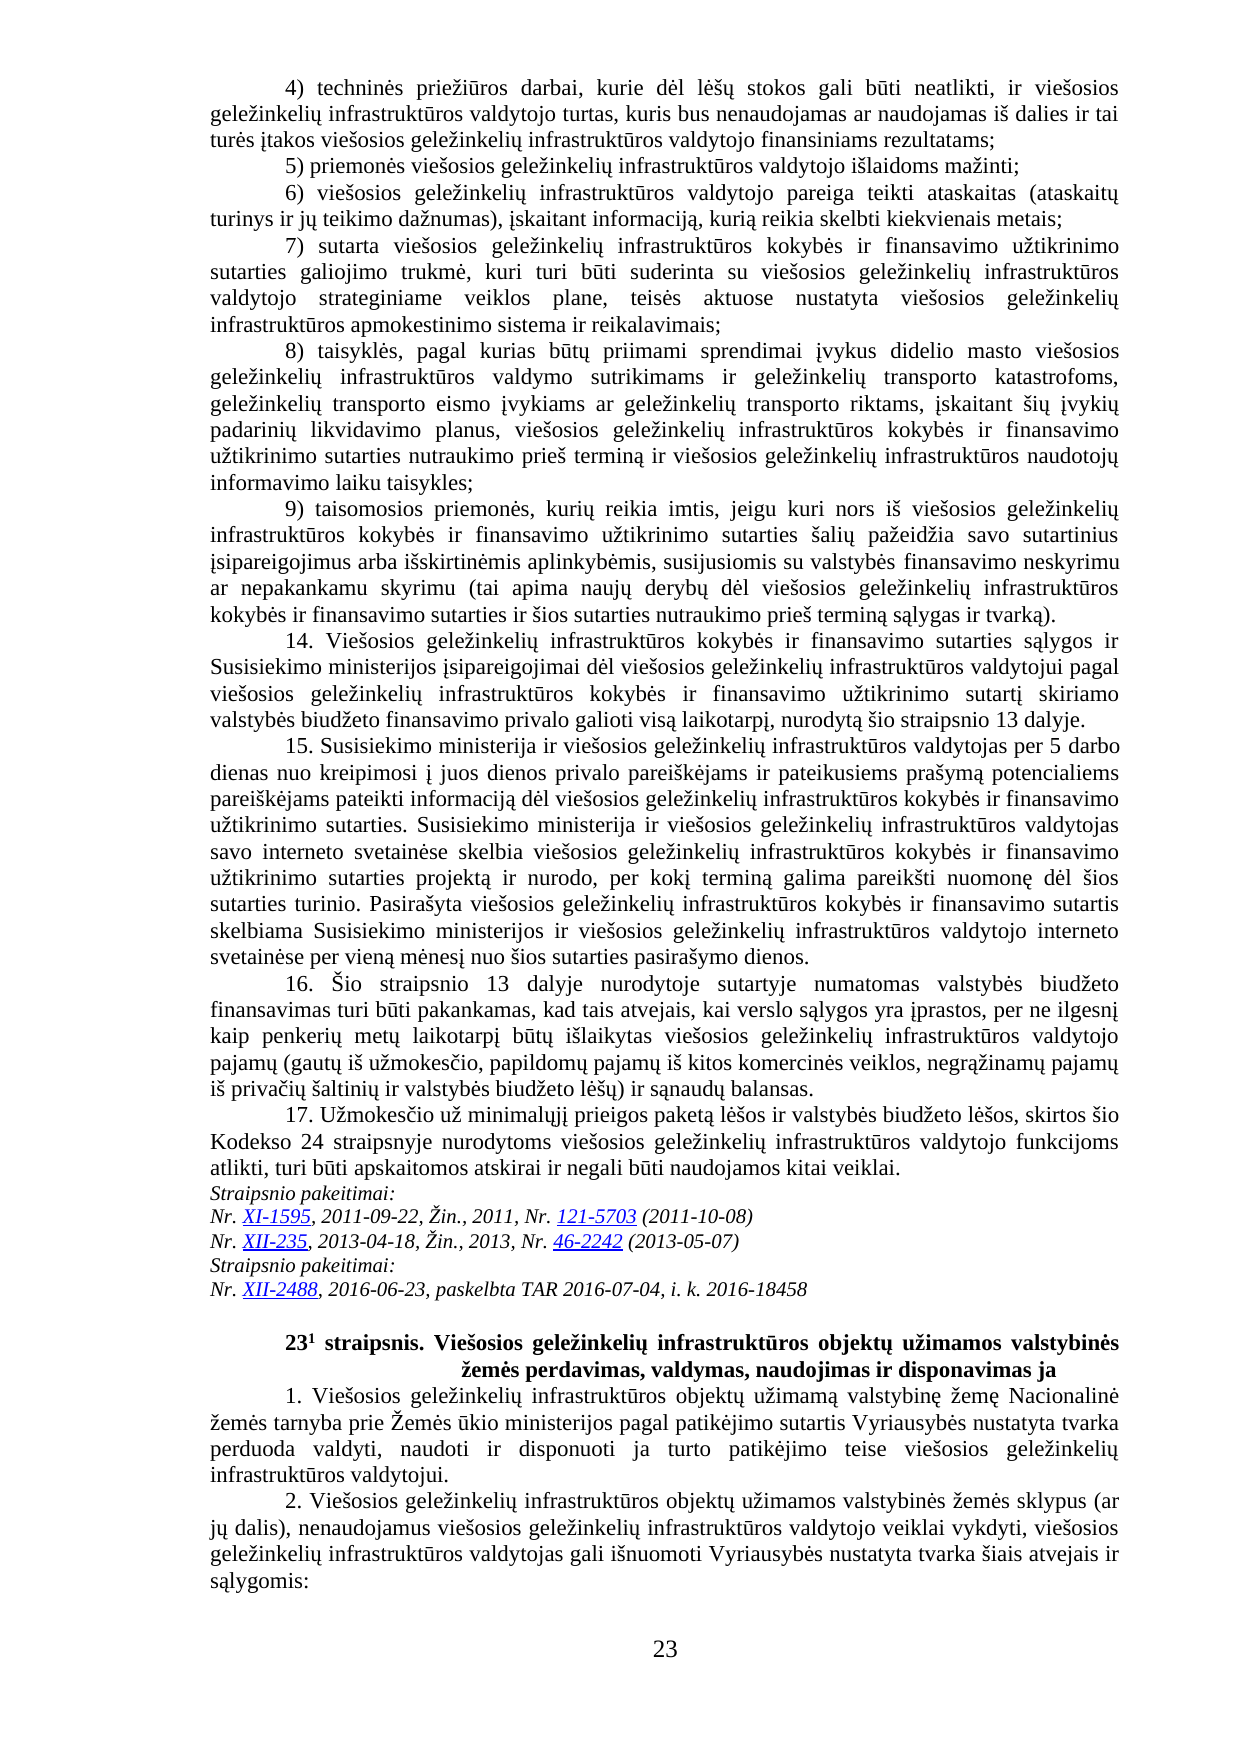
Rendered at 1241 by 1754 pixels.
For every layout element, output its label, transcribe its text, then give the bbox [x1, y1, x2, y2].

text Straipsnio pakeitimai: [210, 1180, 1120, 1204]
text Straipsnio pakeitimai: [210, 1253, 1120, 1277]
text 1. Viešosios geležinkelių infrastruktūros objektų užimamą valstybinę žemę Nacionalinė žemės tarnyba prie Žemės ūkio ministerijos pagal patikėjimo sutartis Vyriausybės nustatyta tvarka perduoda valdyti, naudoti ir disponuoti ja turto patikėjimo teise viešosios geležinkelių infrastruktūros valdytojui. [210, 1382, 1120, 1488]
text Nr. XII-2488, 2016-06-23, paskelbta TAR 2016-07-04, i. k. 2016-18458 [210, 1277, 1120, 1301]
text 231 straipsnis. Viešosios geležinkelių infrastruktūros objektų užimamos valstybinės žemės perdavimas, valdymas, naudojimas ir disponavimas ja [285, 1329, 1120, 1382]
text 9) taisomosios priemonės, kurių reikia imtis, jeigu kuri nors iš viešosios geležinkelių infrastruktūros kokybės ir finansavimo užtikrinimo sutarties šalių pažeidžia savo sutartinius įsipareigojimus arba išskirtinėmis aplinkybėmis, susijusiomis su valstybės finansavimo neskyrimu ar nepakankamu skyrimu (tai apima naujų derybų dėl viešosios geležinkelių infrastruktūros kokybės ir finansavimo sutarties ir šios sutarties nutraukimo prieš terminą sąlygas ir tvarką). [210, 495, 1120, 627]
text 6) viešosios geležinkelių infrastruktūros valdytojo pareiga teikti ataskaitas (ataskaitų turinys ir jų teikimo dažnumas), įskaitant informaciją, kurią reikia skelbti kiekvienais metais; [210, 179, 1120, 232]
text 15. Susisiekimo ministerija ir viešosios geležinkelių infrastruktūros valdytojas per 5 darbo dienas nuo kreipimosi į juos dienos privalo pareiškėjams ir pateikusiems prašymą potencialiems pareiškėjams pateikti informaciją dėl viešosios geležinkelių infrastruktūros kokybės ir finansavimo užtikrinimo sutarties. Susisiekimo ministerija ir viešosios geležinkelių infrastruktūros valdytojas savo interneto svetainėse skelbia viešosios geležinkelių infrastruktūros kokybės ir finansavimo užtikrinimo sutarties projektą ir nurodo, per kokį terminą galima pareikšti nuomonę dėl šios sutarties turinio. Pasirašyta viešosios geležinkelių infrastruktūros kokybės ir finansavimo sutartis skelbiama Susisiekimo ministerijos ir viešosios geležinkelių infrastruktūros valdytojo interneto svetainėse per vieną mėnesį nuo šios sutarties pasirašymo dienos. [210, 732, 1120, 969]
text 5) priemonės viešosios geležinkelių infrastruktūros valdytojo išlaidoms mažinti; [210, 153, 1120, 179]
text 14. Viešosios geležinkelių infrastruktūros kokybės ir finansavimo sutarties sąlygos ir Susisiekimo ministerijos įsipareigojimai dėl viešosios geležinkelių infrastruktūros valdytojui pagal viešosios geležinkelių infrastruktūros kokybės ir finansavimo užtikrinimo sutartį skiriamo valstybės biudžeto finansavimo privalo galioti visą laikotarpį, nurodytą šio straipsnio 13 dalyje. [210, 627, 1120, 732]
text 16. Šio straipsnio 13 dalyje nurodytoje sutartyje numatomas valstybės biudžeto finansavimas turi būti pakankamas, kad tais atvejais, kai verslo sąlygos yra įprastos, per ne ilgesnį kaip penkerių metų laikotarpį būtų išlaikytas viešosios geležinkelių infrastruktūros valdytojo pajamų (gautų iš užmokesčio, papildomų pajamų iš kitos komercinės veiklos, negrąžinamų pajamų iš privačių šaltinių ir valstybės biudžeto lėšų) ir sąnaudų balansas. [210, 969, 1120, 1101]
text Nr. XII-235, 2013-04-18, Žin., 2013, Nr. 46-2242 (2013-05-07) [210, 1228, 1120, 1253]
text 4) techninės priežiūros darbai, kurie dėl lėšų stokos gali būti neatlikti, ir viešosios geležinkelių infrastruktūros valdytojo turtas, kuris bus nenaudojamas ar naudojamas iš dalies ir tai turės įtakos viešosios geležinkelių infrastruktūros valdytojo finansiniams rezultatams; [210, 73, 1120, 153]
text 7) sutarta viešosios geležinkelių infrastruktūros kokybės ir finansavimo užtikrinimo sutarties galiojimo trukmė, kuri turi būti suderinta su viešosios geležinkelių infrastruktūros valdytojo strateginiame veiklos plane, teisės aktuose nustatyta viešosios geležinkelių infrastruktūros apmokestinimo sistema ir reikalavimais; [210, 232, 1120, 337]
text Nr. XI-1595, 2011-09-22, Žin., 2011, Nr. 121-5703 (2011-10-08) [210, 1204, 1120, 1228]
text 8) taisyklės, pagal kurias būtų priimami sprendimai įvykus didelio masto viešosios geležinkelių infrastruktūros valdymo sutrikimams ir geležinkelių transporto katastrofoms, geležinkelių transporto eismo įvykiams ar geležinkelių transporto riktams, įskaitant šių įvykių padarinių likvidavimo planus, viešosios geležinkelių infrastruktūros kokybės ir finansavimo užtikrinimo sutarties nutraukimo prieš terminą ir viešosios geležinkelių infrastruktūros naudotojų informavimo laiku taisykles; [210, 337, 1120, 495]
text 2. Viešosios geležinkelių infrastruktūros objektų užimamos valstybinės žemės sklypus (ar jų dalis), nenaudojamus viešosios geležinkelių infrastruktūros valdytojo veiklai vykdyti, viešosios geležinkelių infrastruktūros valdytojas gali išnuomoti Vyriausybės nustatyta tvarka šiais atvejais ir sąlygomis: [210, 1488, 1120, 1593]
text 17. Užmokesčio už minimalųjį prieigos paketą lėšos ir valstybės biudžeto lėšos, skirtos šio Kodekso 24 straipsnyje nurodytoms viešosios geležinkelių infrastruktūros valdytojo funkcijoms atlikti, turi būti apskaitomos atskirai ir negali būti naudojamos kitai veiklai. [210, 1101, 1120, 1180]
